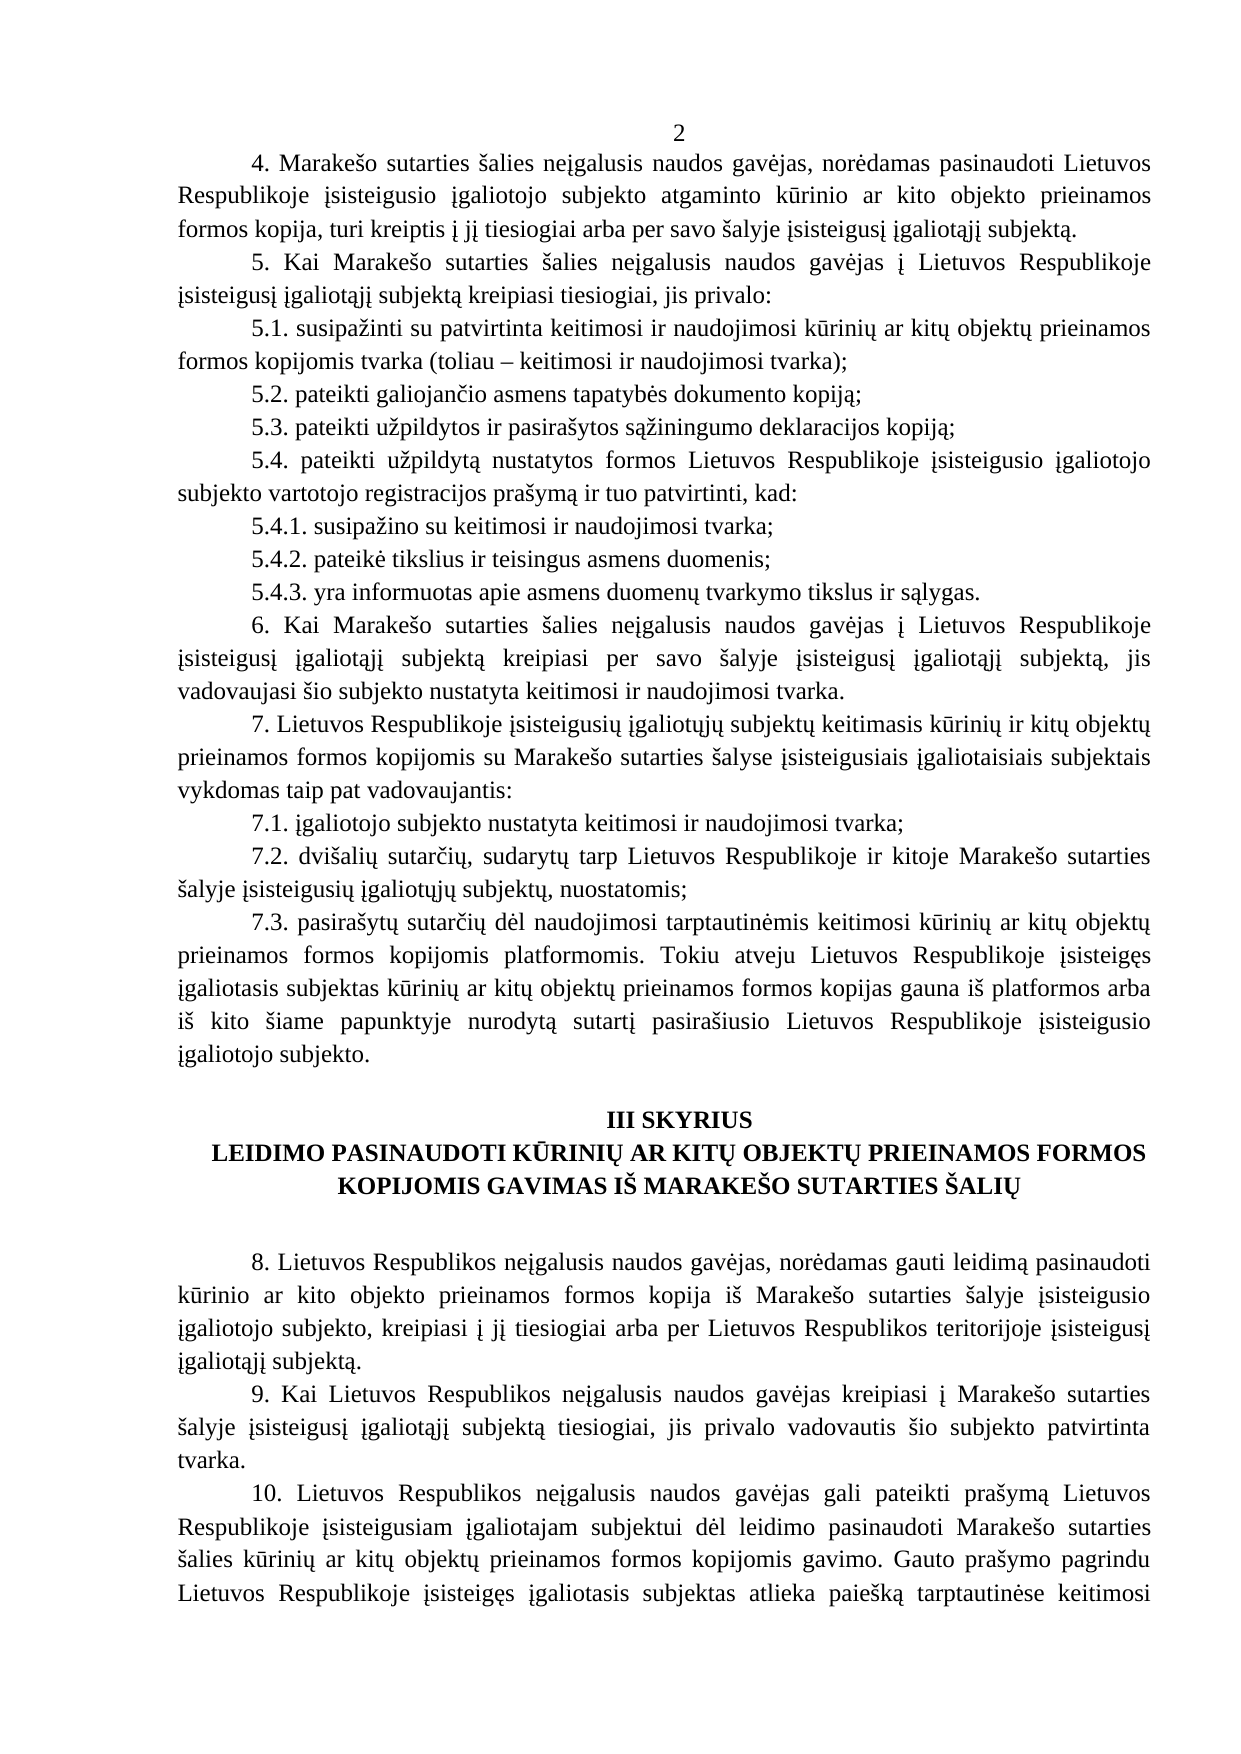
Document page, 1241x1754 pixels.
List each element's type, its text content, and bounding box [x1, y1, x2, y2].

text 6. Kai Marakešo sutarties šalies neįgalusis naudos gavėjas į Lietuvos Respublikoje įsisteigusį įgaliotąjį subjektą kreipiasi per savo šalyje įsisteigusį įgaliotąjį subjektą, jis vadovaujasi šio subjekto nustatyta keitimosi ir naudojimosi tvarka. [177, 610, 1152, 705]
text 5.4.3. yra informuotas apie asmens duomenų tvarkymo tikslus ir sąlygas. [177, 577, 1152, 606]
text III SKYRIUS [177, 1105, 1181, 1134]
text 5.4.2. pateikė tikslius ir teisingus asmens duomenis; [177, 544, 1152, 573]
text 5. Kai Marakešo sutarties šalies neįgalusis naudos gavėjas į Lietuvos Respublikoje įsisteigusį įgaliotąjį subjektą kreipiasi tiesiogiai, jis privalo: [177, 247, 1152, 308]
text 5.3. pateikti užpildytos ir pasirašytos sąžiningumo deklaracijos kopiją; [177, 412, 1152, 441]
text 5.2. pateikti galiojančio asmens tapatybės dokumento kopiją; [177, 379, 1152, 407]
text 5.4.1. susipažino su keitimosi ir naudojimosi tvarka; [177, 511, 1152, 539]
text 7.1. įgaliotojo subjekto nustatyta keitimosi ir naudojimosi tvarka; [177, 808, 1152, 837]
text 5.4. pateikti užpildytą nustatytos formos Lietuvos Respublikoje įsisteigusio įgaliotojo subjekto vartotojo registracijos prašymą ir tuo patvirtinti, kad: [177, 445, 1152, 507]
text 8. Lietuvos Respublikos neįgalusis naudos gavėjas, norėdamas gauti leidimą pasinaudoti kūrinio ar kito objekto prieinamos formos kopija iš Marakešo sutarties šalyje įsisteigusio įgaliotojo subjekto, kreipiasi į jį tiesiogiai arba per Lietuvos Respublikos teritorijoje įsisteigusį įgaliotąjį subjektą. [177, 1247, 1152, 1375]
text 5.1. susipažinti su patvirtinta keitimosi ir naudojimosi kūrinių ar kitų objektų prieinamos formos kopijomis tvarka (toliau – keitimosi ir naudojimosi tvarka); [177, 313, 1152, 374]
text 7.3. pasirašytų sutarčių dėl naudojimosi tarptautinėmis keitimosi kūrinių ar kitų objektų prieinamos formos kopijomis platformomis. Tokiu atveju Lietuvos Respublikoje įsisteigęs įgaliotasis subjektas kūrinių ar kitų objektų prieinamos formos kopijas gauna iš platformos arba iš kito šiame papunktyje nurodytą sutartį pasirašiusio Lietuvos Respublikoje įsisteigusio įgaliotojo subjekto. [177, 907, 1152, 1068]
text LEIDIMO PASINAUDOTI KŪRINIŲ AR KITŲ OBJEKTŲ PRIEINAMOS FORMOS KOPIJOMIS GAVIMAS IŠ MARAKEŠO SUTARTIES ŠALIŲ [177, 1138, 1181, 1200]
text 4. Marakešo sutarties šalies neįgalusis naudos gavėjas, norėdamas pasinaudoti Lietuvos Respublikoje įsisteigusio įgaliotojo subjekto atgaminto kūrinio ar kito objekto prieinamos formos kopija, turi kreiptis į jį tiesiogiai arba per savo šalyje įsisteigusį įgaliotąjį subjektą. [177, 148, 1152, 242]
text 7.2. dvišalių sutarčių, sudarytų tarp Lietuvos Respublikoje ir kitoje Marakešo sutarties šalyje įsisteigusių įgaliotųjų subjektų, nuostatomis; [177, 841, 1152, 903]
text 9. Kai Lietuvos Respublikos neįgalusis naudos gavėjas kreipiasi į Marakešo sutarties šalyje įsisteigusį įgaliotąjį subjektą tiesiogiai, jis privalo vadovautis šio subjekto patvirtinta tvarka. [177, 1379, 1152, 1474]
text 10. Lietuvos Respublikos neįgalusis naudos gavėjas gali pateikti prašymą Lietuvos Respublikoje įsisteigusiam įgaliotajam subjektui dėl leidimo pasinaudoti Marakešo sutarties šalies kūrinių ar kitų objektų prieinamos formos kopijomis gavimo. Gauto prašymo pagrindu Lietuvos Respublikoje įsisteigęs įgaliotasis subjektas atlieka paiešką tarptautinėse keitimosi [177, 1478, 1152, 1606]
text 7. Lietuvos Respublikoje įsisteigusių įgaliotųjų subjektų keitimasis kūrinių ir kitų objektų prieinamos formos kopijomis su Marakešo sutarties šalyse įsisteigusiais įgaliotaisiais subjektais vykdomas taip pat vadovaujantis: [177, 709, 1152, 804]
